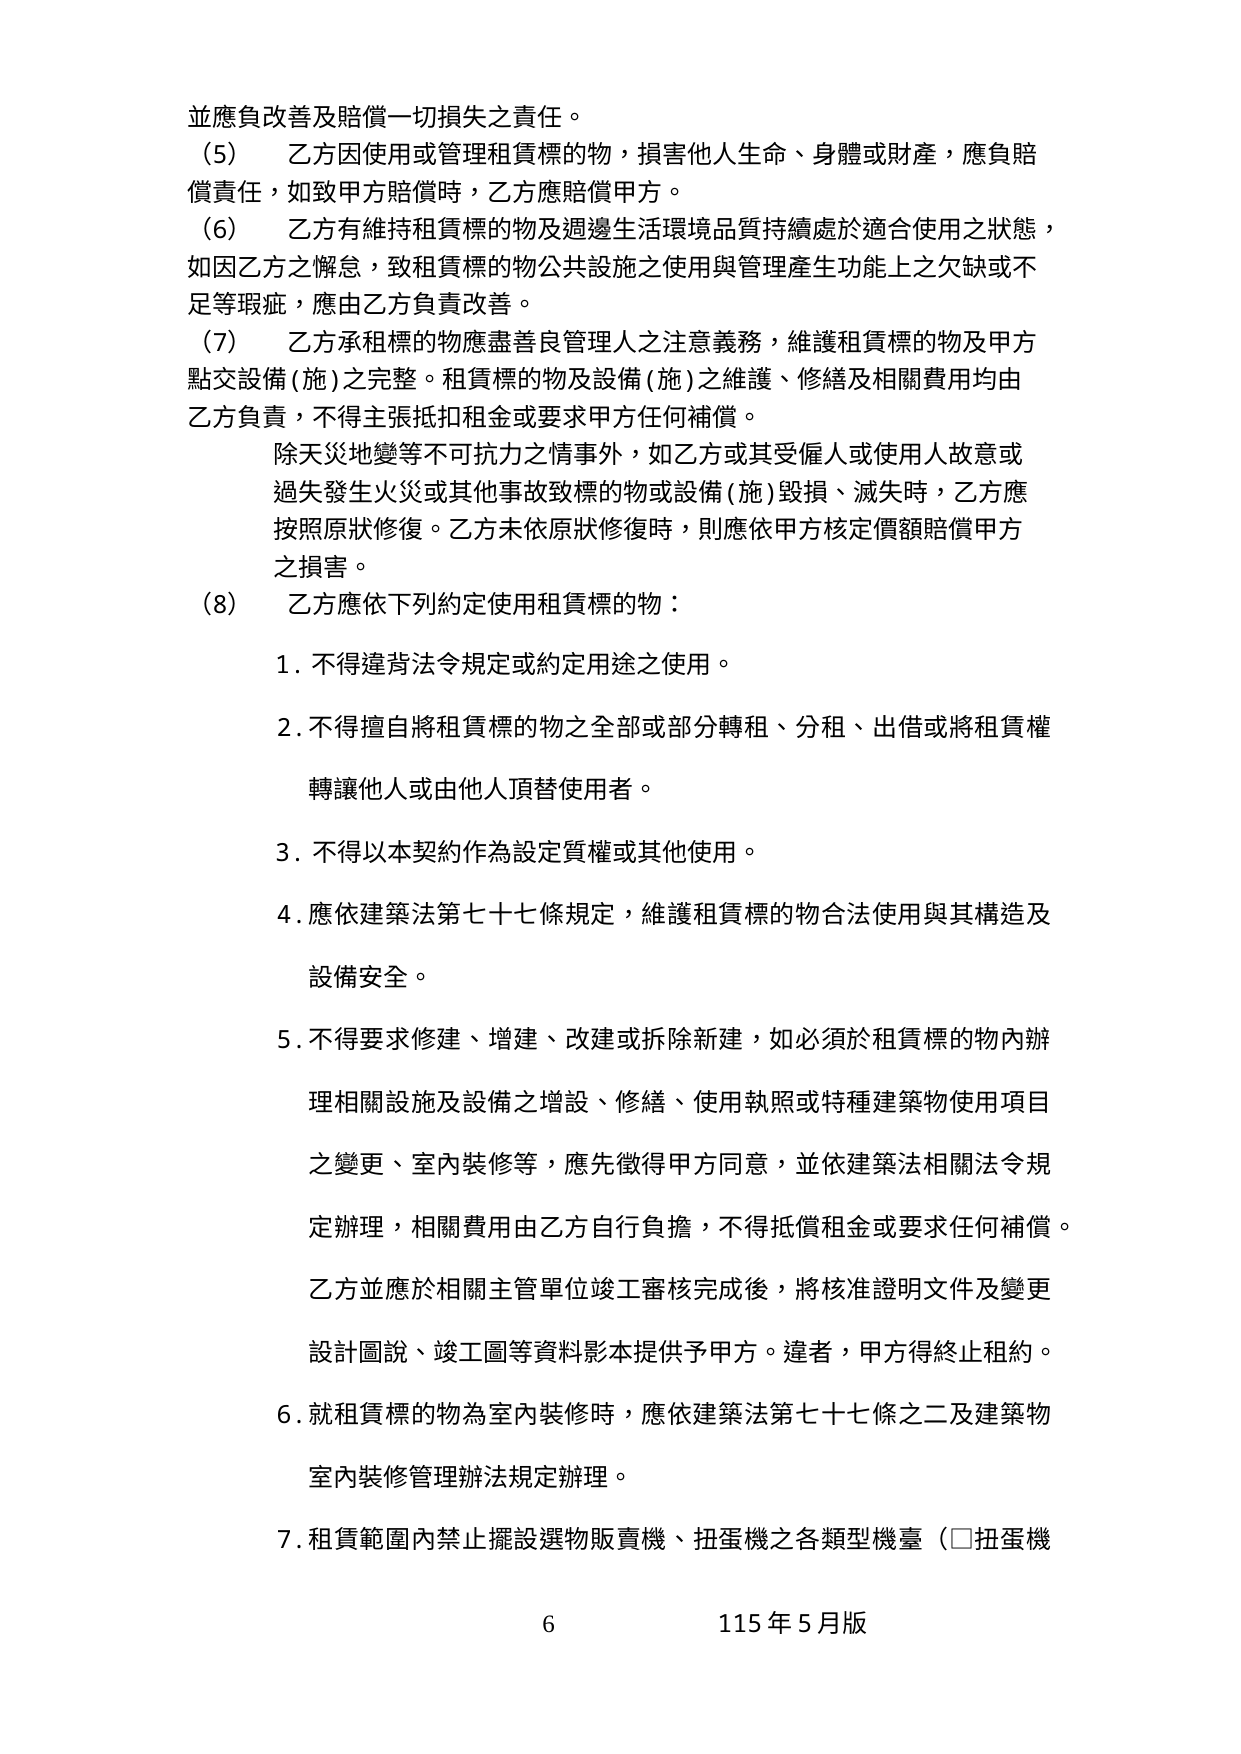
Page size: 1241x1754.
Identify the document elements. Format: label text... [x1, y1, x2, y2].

text 除天災地變等不可抗力之情事外，如乙方或其受僱人或使用人故意或過失發生火災或其他事故致標的物或設備(施)毀損、滅失時，乙方應按照原狀修復。乙方未依原狀修復時，則應依甲方核定價額賠償甲方之損害。 [273, 434, 1047, 584]
list 不得要求修建、增建、改建或拆除新建，如必須於租賃標的物內辦理相關設施及設備之增設、修繕、使用執照或特種建築物使用項目之變更、室內裝修等，應先徵得甲方同意，並依建築法相關法令規定辦理，相關費用由乙方自行負擔，不得抵償租金或要求任何補償。乙方並應於相關主管單位竣工審核完成後，將核准證明文件及變更設計圖說、竣工圖等資料影本提供予甲方。違者，甲方得終止租約。 [276, 996, 1053, 1371]
list 就租賃標的物為室內裝修時，應依建築法第七十七條之二及建築物室內裝修管理辦法規定辦理。 [276, 1371, 1053, 1496]
list 並應負改善及賠償一切損失之責任。 [187, 96, 1047, 134]
list 乙方有維持租賃標的物及週邊生活環境品質持續處於適合使用之狀態，如因乙方之懈怠，致租賃標的物公共設施之使用與管理產生功能上之欠缺或不足等瑕疵，應由乙方負責改善。 [187, 209, 1047, 321]
list 應依建築法第七十七條規定，維護租賃標的物合法使用與其構造及設備安全。 [276, 871, 1053, 996]
list 乙方承租標的物應盡善良管理人之注意義務，維護租賃標的物及甲方點交設備(施)之完整。租賃標的物及設備(施)之維護、修繕及相關費用均由乙方負責，不得主張抵扣租金或要求甲方任何補償。 [187, 321, 1047, 434]
list 不得擅自將租賃標的物之全部或部分轉租、分租、出借或將租賃權轉讓他人或由他人頂替使用者。 [276, 684, 1053, 809]
list 租賃範圍內禁止擺設選物販賣機、扭蛋機之各類型機臺（□扭蛋機 [276, 1496, 1053, 1559]
list 乙方因使用或管理租賃標的物，損害他人生命、身體或財產，應負賠償責任，如致甲方賠償時，乙方應賠償甲方。 [187, 134, 1047, 209]
list 乙方應依下列約定使用租賃標的物： [187, 584, 1047, 621]
list 不得違背法令規定或約定用途之使用。 [275, 621, 1053, 684]
list 不得以本契約作為設定質權或其他使用。 [275, 809, 1053, 871]
